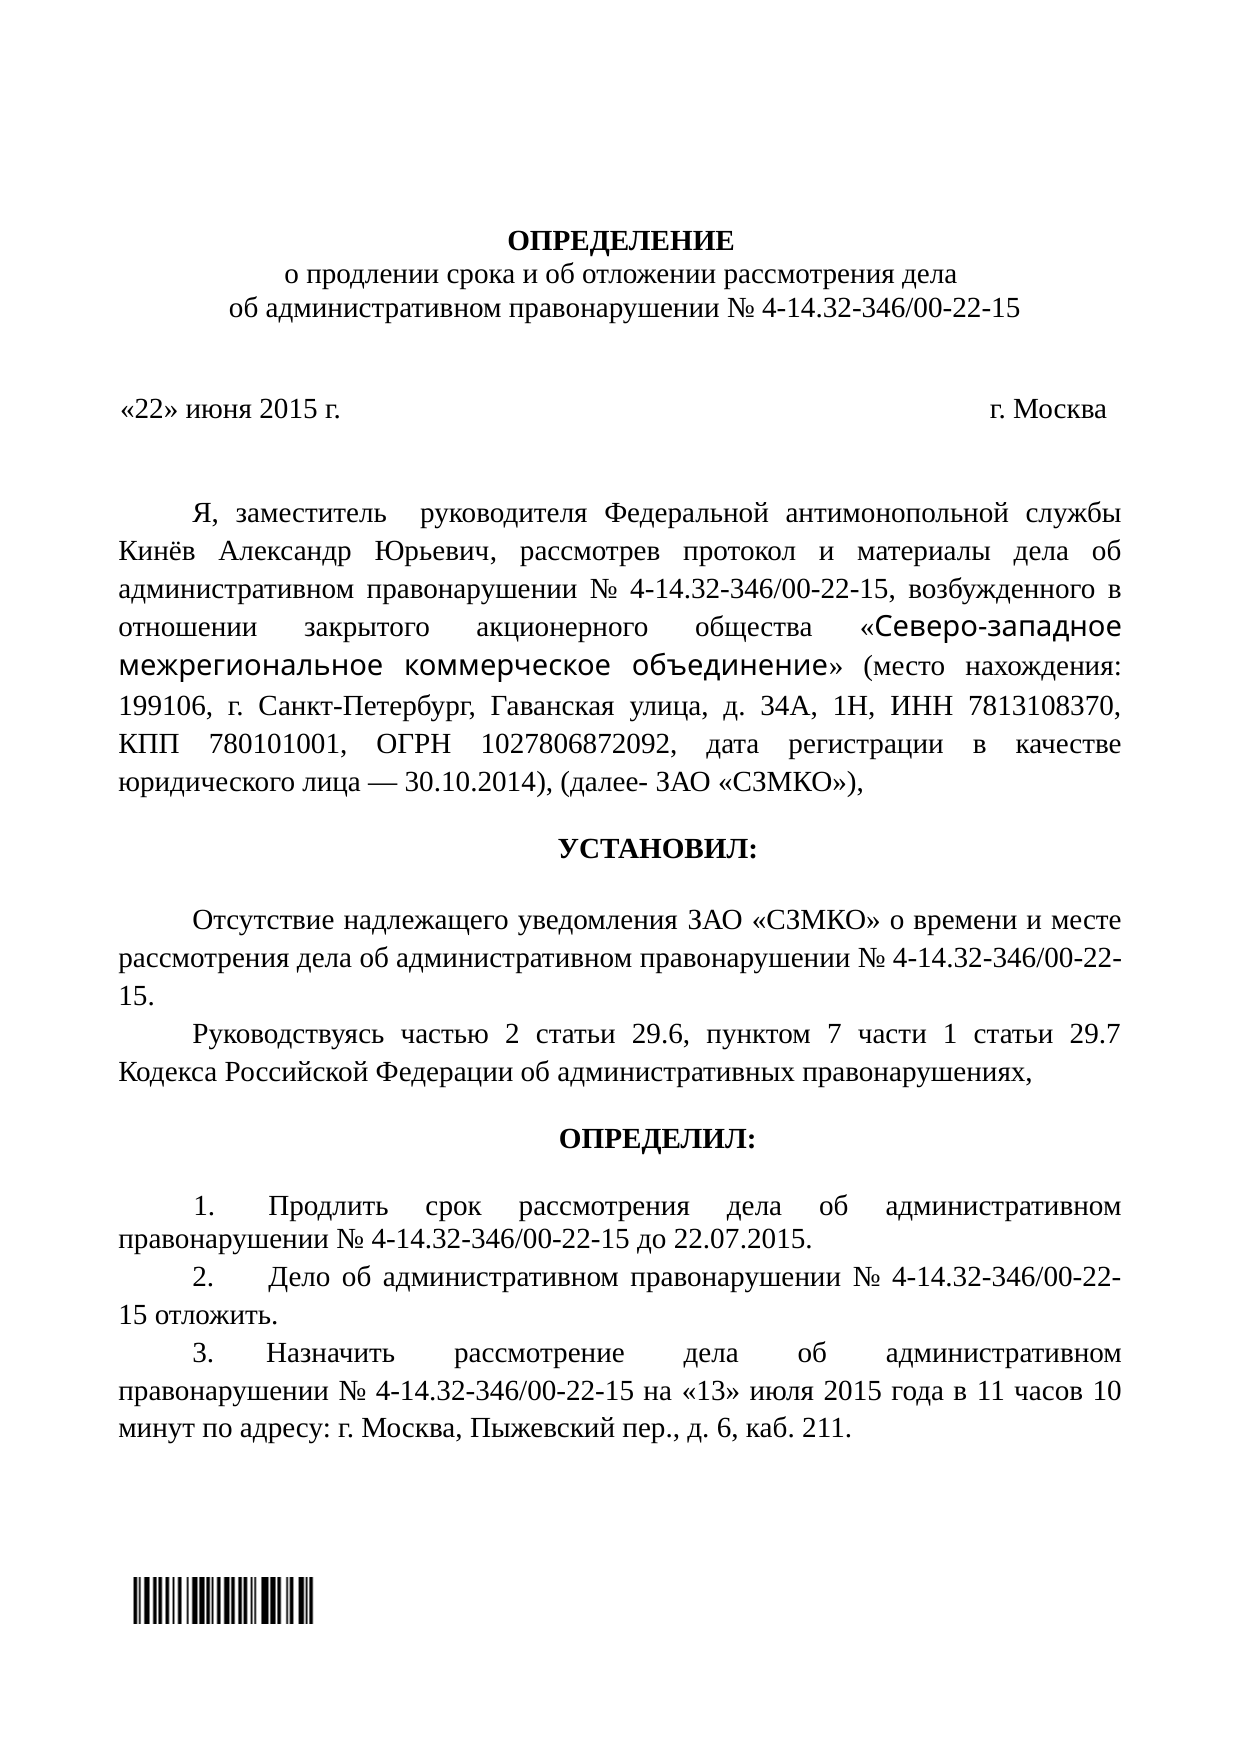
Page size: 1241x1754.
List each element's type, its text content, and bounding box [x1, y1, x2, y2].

picture [118, 1577, 331, 1624]
list Дело об административном правонарушении № 4-14.32-346/00-22-15 отложить. [118, 1255, 1122, 1331]
text УСТАНОВИЛ: [118, 831, 1122, 865]
text Руководствуясь частью 2 статьи 29.6, пунктом 7 части 1 статьи 29.7 Кодекса Российской Федерации об административных правонарушениях, [118, 1012, 1122, 1087]
text об административном правонарушении № 4-14.32-346/00-22-15 [120, 290, 1122, 324]
text о продлении срока и об отложении рассмотрения дела [120, 257, 1122, 290]
text «22» июня 2015 г. г. Москва [120, 391, 1122, 424]
text ОПРЕДЕЛИЛ: [118, 1121, 1122, 1154]
list Продлить срок рассмотрения дела об административном правонарушении № 4-14.32-346/00-22-15 до 22.07.2015. [118, 1188, 1122, 1255]
text Я, заместитель руководителя Федеральной антимонопольной службы Кинёв Александр Юрьевич, рассмотрев протокол и материалы дела об административном правонарушении № 4-14.32-346/00-22-15, возбужденного в отношении закрытого акционерного общества «Северо-западное межрегиональное коммерческое объединение» (место нахождения: 199106, г. Санкт-Петербург, Гаванская улица, д. 34А, 1Н, ИНН 7813108370, КПП 780101001, ОГРН 1027806872092, дата регистрации в качестве юридического лица — 30.10.2014), (далее- ЗАО «СЗМКО»), [118, 491, 1122, 798]
text 3. Назначить рассмотрение дела об административном правонарушении № 4-14.32-346/00-22-15 на «13» июля 2015 года в 11 часов 10 минут по адресу: г. Москва, Пыжевский пер., д. 6, каб. 211. [118, 1331, 1122, 1444]
text Отсутствие надлежащего уведомления ЗАО «СЗМКО» о времени и месте рассмотрения дела об административном правонарушении № 4-14.32-346/00-22-15. [118, 898, 1122, 1012]
text ОПРЕДЕЛЕНИЕ [120, 223, 1122, 257]
